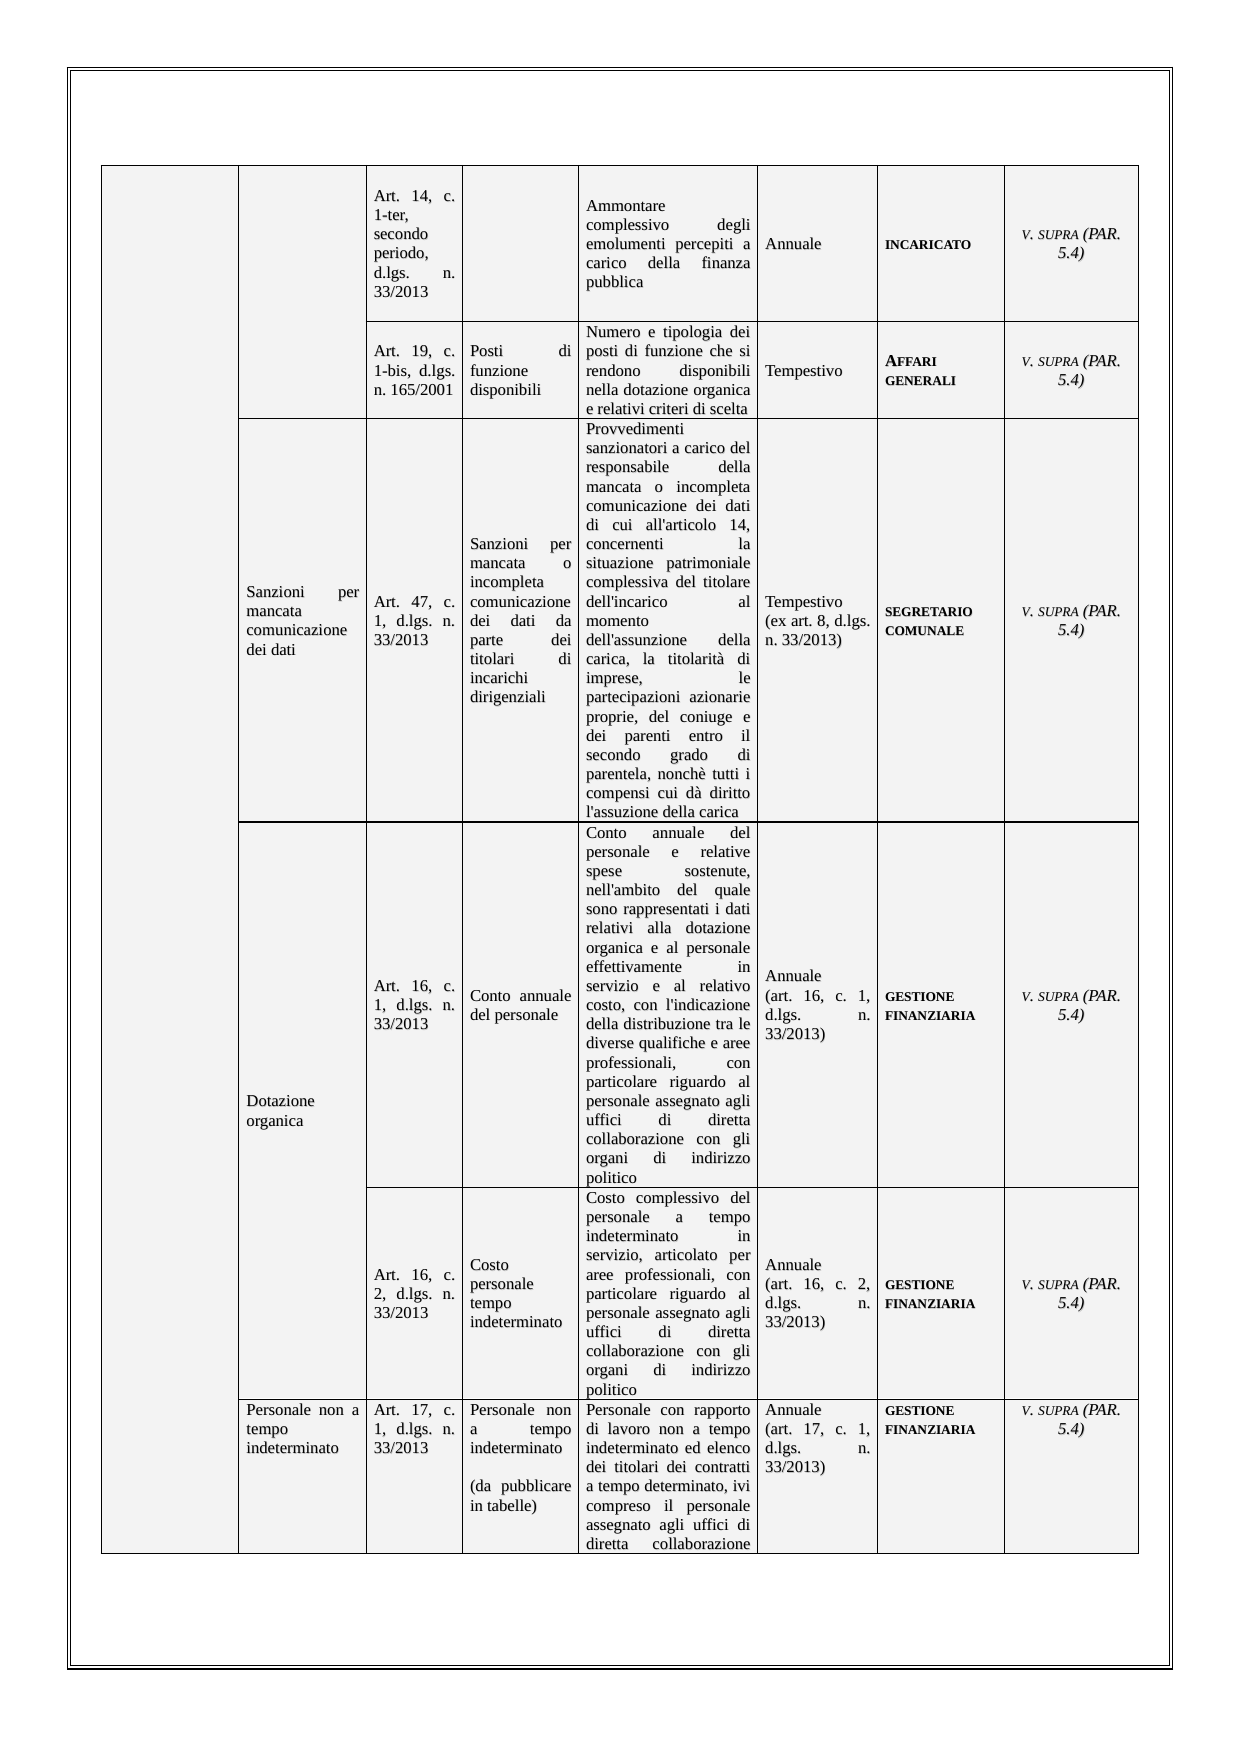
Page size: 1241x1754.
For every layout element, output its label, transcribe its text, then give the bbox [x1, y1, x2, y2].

table_cell v. supra (PAR. 5.4) [1005, 419, 1138, 821]
table_cell Personale non a tempo indeterminato (da pubblicare in tabelle) [463, 1400, 578, 1553]
table_cell Annuale [758, 166, 877, 321]
table_cell gestione finanziaria [878, 823, 1004, 1187]
table_cell Art. 19, c. 1-bis, d.lgs. n. 165/2001 [367, 322, 462, 418]
table_cell [102, 166, 238, 1553]
table_cell Tempestivo (ex art. 8, d.lgs. n. 33/2013) [758, 419, 877, 821]
table_cell Tempestivo [758, 322, 877, 418]
table_cell Ammontare complessivo degli emolumenti percepiti a carico della finanza pubblica [579, 166, 757, 321]
table_cell Art. 16, c. 2, d.lgs. n. 33/2013 [367, 1188, 462, 1398]
table_cell gestione finanziaria [878, 1188, 1004, 1398]
table_cell v. supra (PAR. 5.4) [1005, 1400, 1138, 1553]
table_cell Conto annuale del personale e relative spese sostenute, nell'ambito del quale sono rappresentati i dati relativi alla dotazione organica e al personale effettivamente in servizio e al relativo costo, con l'indicazione della distribuzione tra le diverse qualifiche e aree professionali, con particolare riguardo al personale assegnato agli uffici di diretta collaborazione con gli organi di indirizzo politico [579, 823, 757, 1187]
table_cell Annuale (art. 17, c. 1, d.lgs. n. 33/2013) [758, 1400, 877, 1553]
table_cell Annuale (art. 16, c. 1, d.lgs. n. 33/2013) [758, 823, 877, 1187]
table_cell Art. 17, c. 1, d.lgs. n. 33/2013 [367, 1400, 462, 1553]
table_cell Dotazione organica [239, 823, 366, 1398]
table_cell v. supra (PAR. 5.4) [1005, 322, 1138, 418]
table_cell v. supra (PAR. 5.4) [1005, 1188, 1138, 1398]
table_cell Personale con rapporto di lavoro non a tempo indeterminato ed elenco dei titolari dei contratti a tempo determinato, ivi compreso il personale assegnato agli uffici di diretta collaborazione [579, 1400, 757, 1553]
table_cell incaricato [878, 166, 1004, 321]
table_cell Affari generali [878, 322, 1004, 418]
table_cell Art. 14, c. 1-ter, secondo periodo, d.lgs. n. 33/2013 [367, 166, 462, 321]
table_cell Personale non a tempo indeterminato [239, 1400, 366, 1553]
table_cell Conto annuale del personale [463, 823, 578, 1187]
table_cell v. supra (PAR. 5.4) [1005, 166, 1138, 321]
table_cell Sanzioni per mancata o incompleta comunicazione dei dati da parte dei titolari di incarichi dirigenziali [463, 419, 578, 821]
table_cell Posti di funzione disponibili [463, 322, 578, 418]
table_cell Art. 47, c. 1, d.lgs. n. 33/2013 [367, 419, 462, 821]
table_cell [463, 166, 578, 321]
table_cell v. supra (PAR. 5.4) [1005, 823, 1138, 1187]
table_cell Numero e tipologia dei posti di funzione che si rendono disponibili nella dotazione organica e relativi criteri di scelta [579, 322, 757, 418]
table_cell Art. 16, c. 1, d.lgs. n. 33/2013 [367, 823, 462, 1187]
table_cell Annuale (art. 16, c. 2, d.lgs. n. 33/2013) [758, 1188, 877, 1398]
table_cell gestione finanziaria [878, 1400, 1004, 1553]
table_cell segretario comunale [878, 419, 1004, 821]
table_cell Sanzioni per mancata comunicazione dei dati [239, 419, 366, 821]
table_cell Provvedimenti sanzionatori a carico del responsabile della mancata o incompleta comunicazione dei dati di cui all'articolo 14, concernenti la situazione patrimoniale complessiva del titolare dell'incarico al momento dell'assunzione della carica, la titolarità di imprese, le partecipazioni azionarie proprie, del coniuge e dei parenti entro il secondo grado di parentela, nonchè tutti i compensi cui dà diritto l'assuzione della carica [579, 419, 757, 821]
table_cell Costo complessivo del personale a tempo indeterminato in servizio, articolato per aree professionali, con particolare riguardo al personale assegnato agli uffici di diretta collaborazione con gli organi di indirizzo politico [579, 1188, 757, 1398]
table_cell [239, 166, 366, 418]
table_cell Costo personale tempo indeterminato [463, 1188, 578, 1398]
